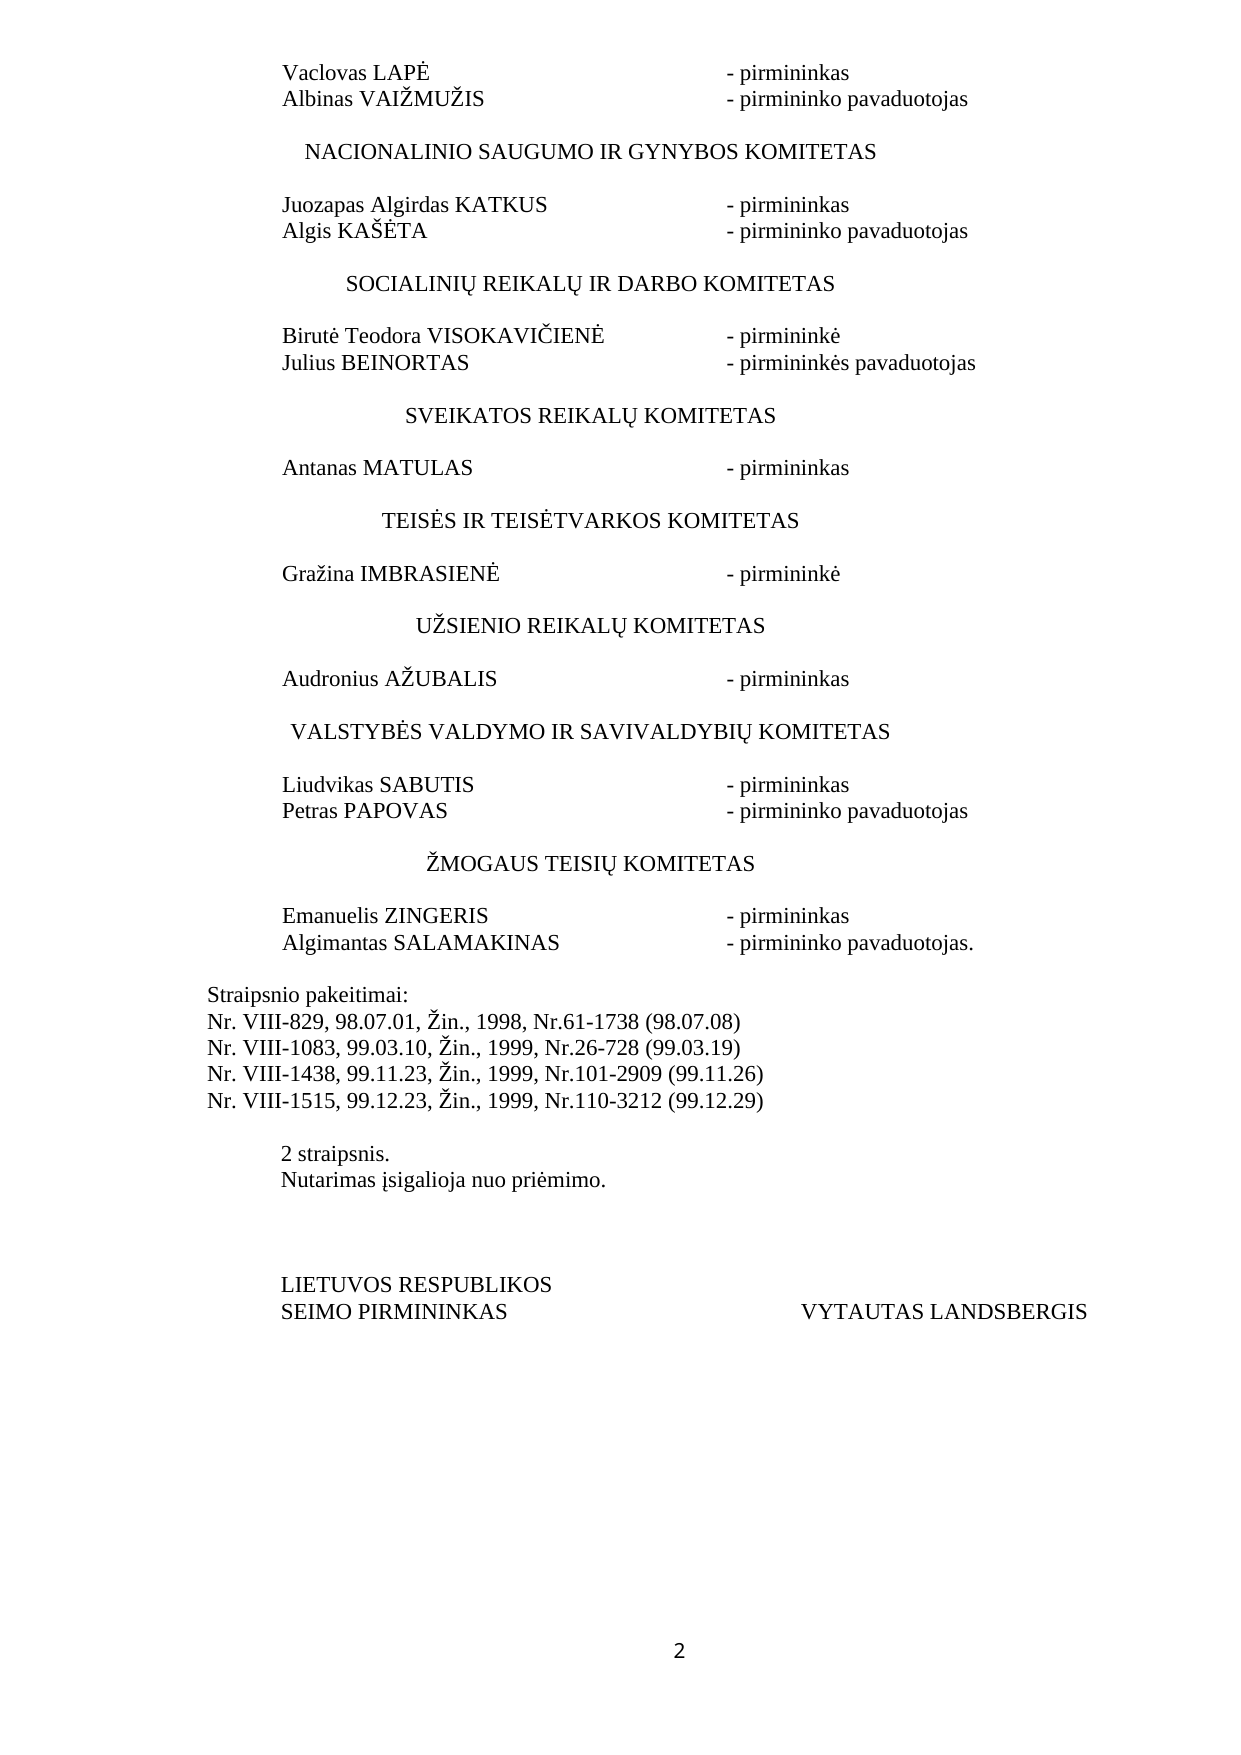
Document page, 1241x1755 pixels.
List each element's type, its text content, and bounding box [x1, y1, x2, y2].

text Algis KAŠĖTA - pirmininko pavaduotojas [207, 217, 1152, 243]
text Juozapas Algirdas KATKUS - pirmininkas [207, 191, 1152, 217]
subtitle Užsienio reikalų komitetas [207, 612, 974, 639]
text Petras PAPOVAS - pirmininko pavaduotojas [207, 797, 1152, 823]
subtitle Žmogaus teisių komitetas [207, 850, 974, 876]
text Birutė Teodora VISOKAVIČIENĖ - pirmininkė [207, 323, 1152, 349]
text Nr. VIII-1515, 99.12.23, Žin., 1999, Nr.110-3212 (99.12.29) [207, 1087, 1152, 1113]
text Julius BEINORTAS - pirmininkės pavaduotojas [207, 349, 1152, 375]
subtitle Valstybės valdymo ir savivaldybių komitetas [207, 718, 974, 744]
subtitle Socialinių reikalų ir darbo komitetas [207, 270, 974, 296]
subtitle Sveikatos reikalų komitetas [207, 402, 974, 428]
text Gražina IMBRASIENĖ - pirmininkė [207, 560, 1152, 586]
text Liudvikas SABUTIS - pirmininkas [207, 771, 1152, 797]
text Emanuelis ZINGERIS - pirmininkas [207, 902, 1152, 929]
text 2 straipsnis. [207, 1139, 1152, 1166]
subtitle Teisės ir teisėtvarkos komitetas [207, 507, 974, 533]
text LIETUVOS RESPUBLIKOS [207, 1271, 1152, 1298]
text Audronius AŽUBALIS - pirmininkas [207, 665, 1152, 692]
text Antanas MATULAS - pirmininkas [207, 454, 1152, 481]
text Nutarimas įsigalioja nuo priėmimo. [207, 1166, 1152, 1192]
text Nr. VIII-1083, 99.03.10, Žin., 1999, Nr.26-728 (99.03.19) [207, 1034, 1152, 1061]
text Algimantas SALAMAKINAS - pirmininko pavaduotojas. [207, 929, 1152, 955]
text Straipsnio pakeitimai: [207, 981, 1152, 1008]
subtitle Nacionalinio saugumo ir gynybos komitetas [207, 138, 974, 164]
text SEIMO PIRMININKAS VYTAUTAS LANDSBERGIS [207, 1298, 1152, 1324]
text Albinas VAIŽMUŽIS - pirmininko pavaduotojas [207, 85, 1152, 112]
text Vaclovas LAPĖ - pirmininkas [207, 59, 1152, 85]
text Nr. VIII-1438, 99.11.23, Žin., 1999, Nr.101-2909 (99.11.26) [207, 1061, 1152, 1087]
text Nr. VIII-829, 98.07.01, Žin., 1998, Nr.61-1738 (98.07.08) [207, 1008, 1152, 1034]
